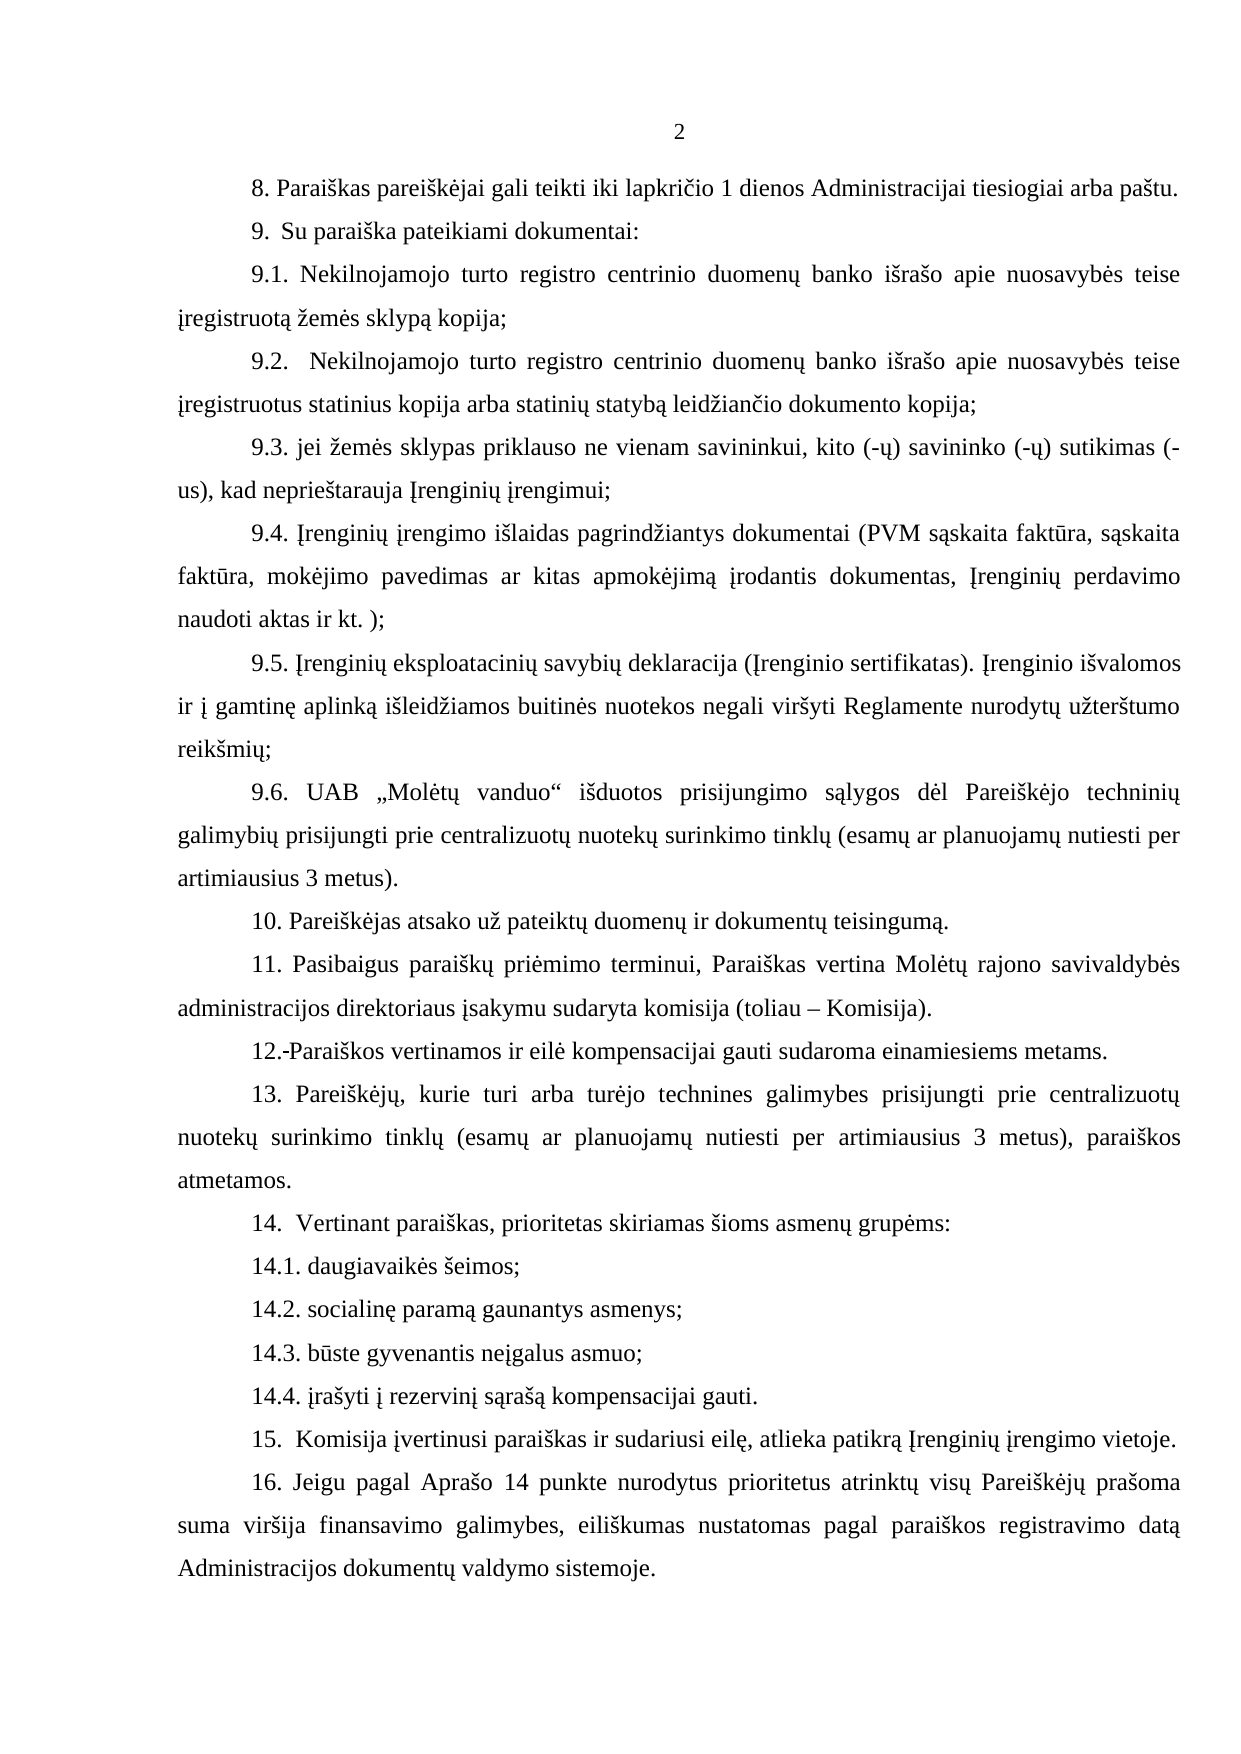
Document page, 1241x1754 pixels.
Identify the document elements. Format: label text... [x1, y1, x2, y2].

text 13. Pareiškėjų, kurie turi arba turėjo technines galimybes prisijungti prie centralizuotų nuotekų surinkimo tinklų (esamų ar planuojamų nutiesti per artimiausius 3 metus), paraiškos atmetamos. [177, 1079, 1181, 1194]
text 14.3. būste gyvenantis neįgalus asmuo; [177, 1338, 1181, 1366]
text 14.1. daugiavaikės šeimos; [177, 1251, 1181, 1280]
text 12. Paraiškos vertinamos ir eilė kompensacijai gauti sudaroma einamiesiems metams. [177, 1036, 1181, 1064]
text 14.4. įrašyti į rezervinį sąrašą kompensacijai gauti. [177, 1381, 1181, 1409]
text 10. Pareiškėjas atsako už pateiktų duomenų ir dokumentų teisingumą. [177, 906, 1181, 935]
text 14. Vertinant paraiškas, prioritetas skiriamas šioms asmenų grupėms: [177, 1208, 1181, 1237]
text 11. Pasibaigus paraiškų priėmimo terminui, Paraiškas vertina Molėtų rajono savivaldybės administracijos direktoriaus įsakymu sudaryta komisija (toliau – Komisija). [177, 949, 1181, 1021]
text 9.2. Nekilnojamojo turto registro centrinio duomenų banko išrašo apie nuosavybės teise įregistruotus statinius kopija arba statinių statybą leidžiančio dokumento kopija; [177, 346, 1181, 418]
text 9. Su paraiška pateikiami dokumentai: [177, 216, 1181, 245]
text 9.1. Nekilnojamojo turto registro centrinio duomenų banko išrašo apie nuosavybės teise įregistruotą žemės sklypą kopija; [177, 259, 1181, 331]
text 9.3. jei žemės sklypas priklauso ne vienam savininkui, kito (-ų) savininko (-ų) sutikimas (-us), kad neprieštarauja Įrenginių įrengimui; [177, 432, 1181, 504]
text 9.4. Įrenginių įrengimo išlaidas pagrindžiantys dokumentai (PVM sąskaita faktūra, sąskaita faktūra, mokėjimo pavedimas ar kitas apmokėjimą įrodantis dokumentas, Įrenginių perdavimo naudoti aktas ir kt. ); [177, 518, 1181, 633]
text 15. Komisija įvertinusi paraiškas ir sudariusi eilę, atlieka patikrą Įrenginių įrengimo vietoje. [177, 1424, 1181, 1453]
text 14.2. socialinę paramą gaunantys asmenys; [177, 1294, 1181, 1323]
text 16. Jeigu pagal Aprašo 14 punkte nurodytus prioritetus atrinktų visų Pareiškėjų prašoma suma viršija finansavimo galimybes, eiliškumas nustatomas pagal paraiškos registravimo datą Administracijos dokumentų valdymo sistemoje. [177, 1467, 1181, 1582]
text 8. Paraiškas pareiškėjai gali teikti iki lapkričio 1 dienos Administracijai tiesiogiai arba paštu. [177, 173, 1181, 202]
text 9.5. Įrenginių eksploatacinių savybių deklaracija (Įrenginio sertifikatas). Įrenginio išvalomos ir į gamtinę aplinką išleidžiamos buitinės nuotekos negali viršyti Reglamente nurodytų užterštumo reikšmių; [177, 648, 1181, 763]
text 9.6. UAB „Molėtų vanduo“ išduotos prisijungimo sąlygos dėl Pareiškėjo techninių galimybių prisijungti prie centralizuotų nuotekų surinkimo tinklų (esamų ar planuojamų nutiesti per artimiausius 3 metus). [177, 777, 1181, 892]
